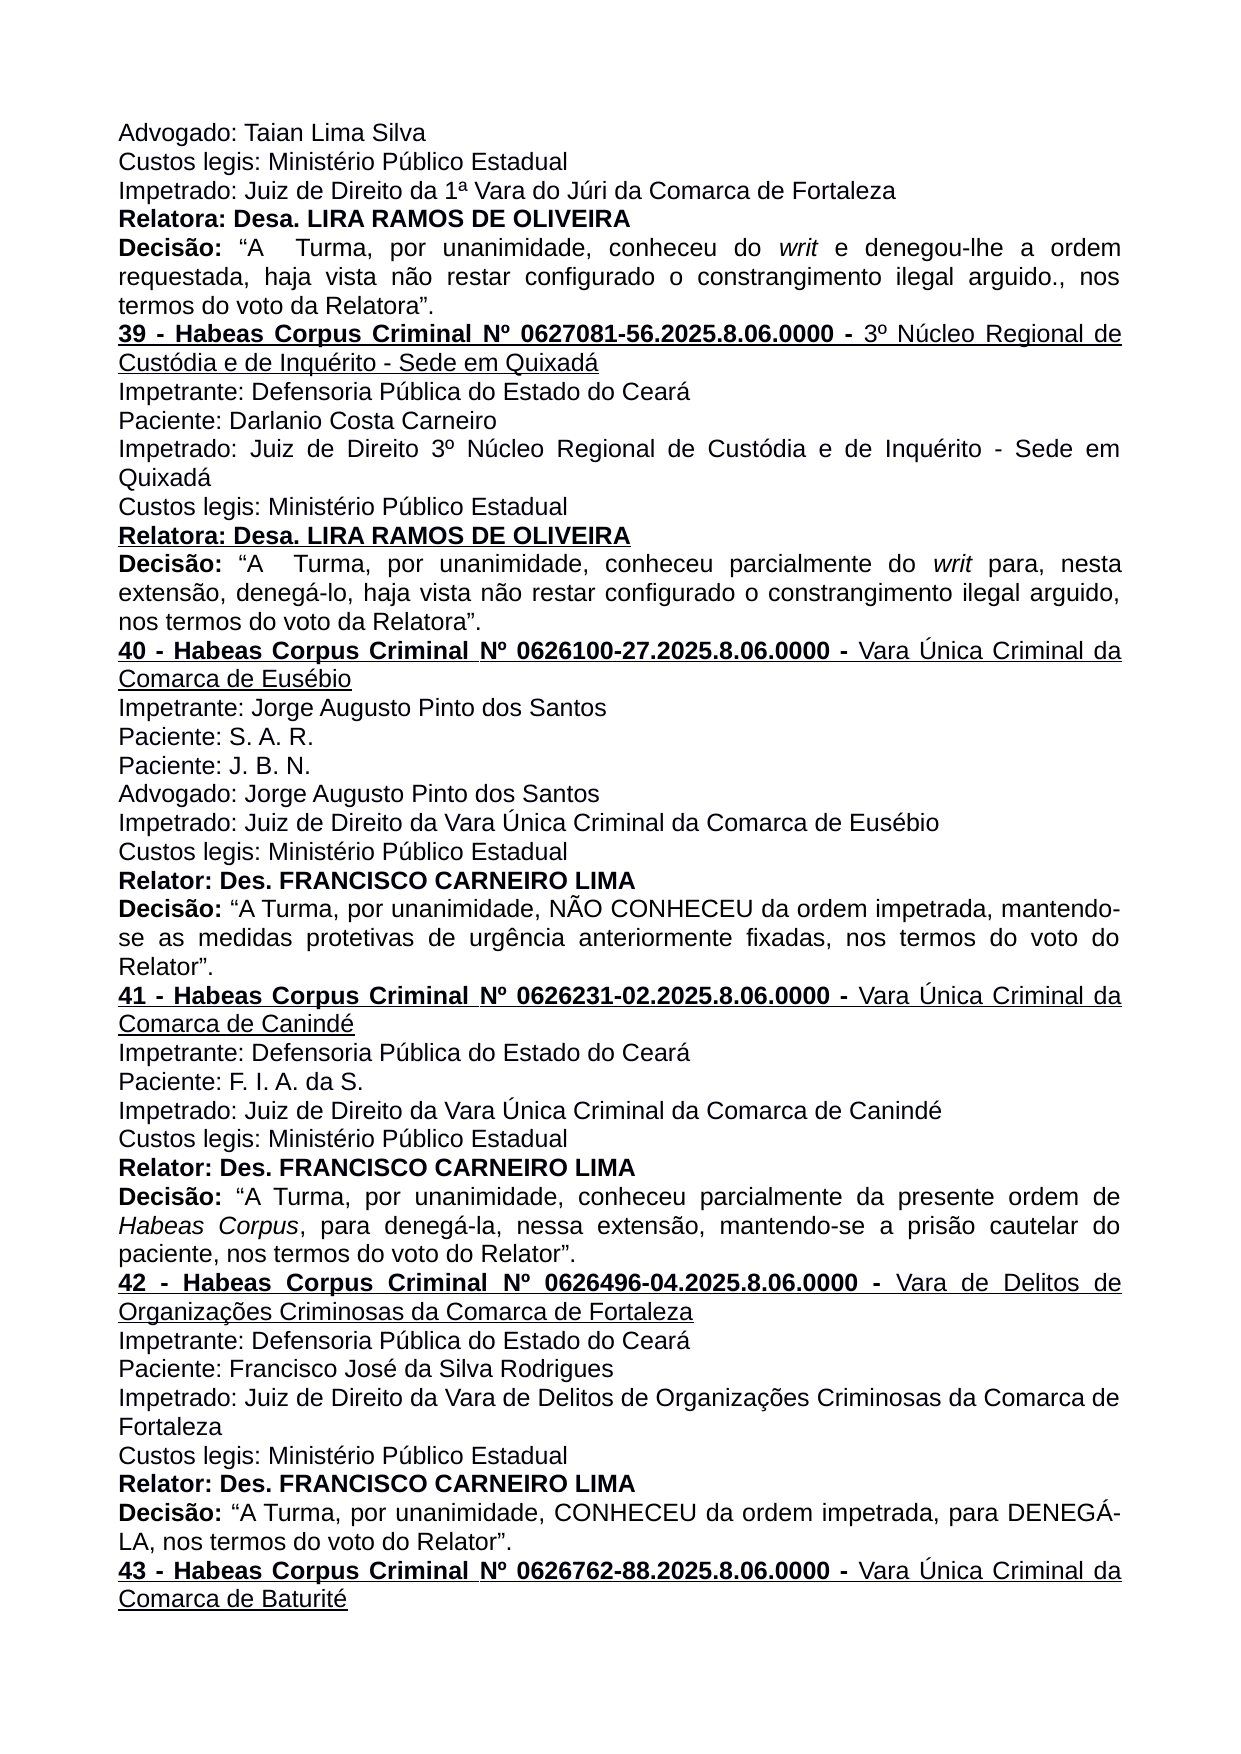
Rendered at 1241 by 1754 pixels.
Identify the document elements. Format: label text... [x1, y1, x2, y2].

text Custos legis: Ministério Público Estadual [118, 1124, 1122, 1153]
text Decisão: “A Turma, por unanimidade, conheceu parcialmente da presente ordem de Habeas Corpus, para denegá-la, nessa extensão, mantendo-se a prisão cautelar do paciente, nos termos do voto do Relator”. [118, 1182, 1122, 1268]
text Comarca de Eusébio [118, 662, 1122, 693]
text Impetrado: Juiz de Direito da Vara Única Criminal da Comarca de Canindé [118, 1096, 1122, 1124]
text Custódia e de Inquérito - Sede em Quixadá [118, 346, 1122, 377]
text 41 - Habeas Corpus Criminal Nº 0626231-02.2025.8.06.0000 - Vara Única Criminal da [118, 981, 1122, 1006]
text Comarca de Baturité [118, 1582, 1122, 1613]
text 39 - Habeas Corpus Criminal Nº 0627081-56.2025.8.06.0000 - 3º Núcleo Regional de [118, 319, 1122, 344]
text Impetrante: Defensoria Pública do Estado do Ceará [118, 377, 1122, 406]
text Organizações Criminosas da Comarca de Fortaleza [118, 1294, 1122, 1326]
text Paciente: Francisco José da Silva Rodrigues [118, 1354, 1122, 1383]
text 43 - Habeas Corpus Criminal Nº 0626762-88.2025.8.06.0000 - Vara Única Criminal da [118, 1556, 1122, 1581]
text Relatora: Desa. LIRA RAMOS DE OLIVEIRA [118, 521, 1122, 549]
text Advogado: Jorge Augusto Pinto dos Santos [118, 779, 1122, 808]
text Comarca de Canindé [118, 1007, 1122, 1038]
text Relator: Des. FRANCISCO CARNEIRO LIMA [118, 866, 1122, 894]
text Paciente: J. B. N. [118, 751, 1122, 779]
text Decisão: “A Turma, por unanimidade, conheceu parcialmente do writ para, nesta extensão, denegá-lo, haja vista não restar configurado o constrangimento ilegal arguido, nos termos do voto da Relatora”. [118, 549, 1122, 636]
text Decisão: “A Turma, por unanimidade, CONHECEU da ordem impetrada, para DENEGÁ-LA, nos termos do voto do Relator”. [118, 1498, 1122, 1556]
text Impetrante: Defensoria Pública do Estado do Ceará [118, 1038, 1122, 1067]
text Custos legis: Ministério Público Estadual [118, 1441, 1122, 1469]
text Custos legis: Ministério Público Estadual [118, 147, 1122, 176]
text Relator: Des. FRANCISCO CARNEIRO LIMA [118, 1153, 1122, 1182]
text Impetrante: Defensoria Pública do Estado do Ceará [118, 1326, 1122, 1354]
text 42 - Habeas Corpus Criminal Nº 0626496-04.2025.8.06.0000 - Vara de Delitos de [118, 1268, 1122, 1293]
text 40 - Habeas Corpus Criminal Nº 0626100-27.2025.8.06.0000 - Vara Única Criminal da [118, 636, 1122, 661]
text Impetrado: Juiz de Direito 3º Núcleo Regional de Custódia e de Inquérito - Sede em Quixadá [118, 434, 1122, 492]
text Decisão: “A Turma, por unanimidade, conheceu do writ e denegou-lhe a ordem requestada, haja vista não restar configurado o constrangimento ilegal arguido., nos termos do voto da Relatora”. [118, 233, 1122, 319]
text Paciente: S. A. R. [118, 722, 1122, 751]
text Impetrado: Juiz de Direito da 1ª Vara do Júri da Comarca de Fortaleza [118, 176, 1122, 204]
text Custos legis: Ministério Público Estadual [118, 492, 1122, 521]
text Paciente: Darlanio Costa Carneiro [118, 406, 1122, 434]
text Impetrante: Jorge Augusto Pinto dos Santos [118, 693, 1122, 722]
text Relatora: Desa. LIRA RAMOS DE OLIVEIRA [118, 204, 1122, 233]
text Relator: Des. FRANCISCO CARNEIRO LIMA [118, 1469, 1122, 1498]
text Custos legis: Ministério Público Estadual [118, 837, 1122, 866]
text Impetrado: Juiz de Direito da Vara Única Criminal da Comarca de Eusébio [118, 808, 1122, 837]
text Advogado: Taian Lima Silva [118, 118, 1122, 147]
text Decisão: “A Turma, por unanimidade, NÃO CONHECEU da ordem impetrada, mantendo-se as medidas protetivas de urgência anteriormente fixadas, nos termos do voto do Relator”. [118, 894, 1122, 981]
text Paciente: F. I. A. da S. [118, 1067, 1122, 1096]
text Impetrado: Juiz de Direito da Vara de Delitos de Organizações Criminosas da Comarca de Fortaleza [118, 1383, 1122, 1441]
